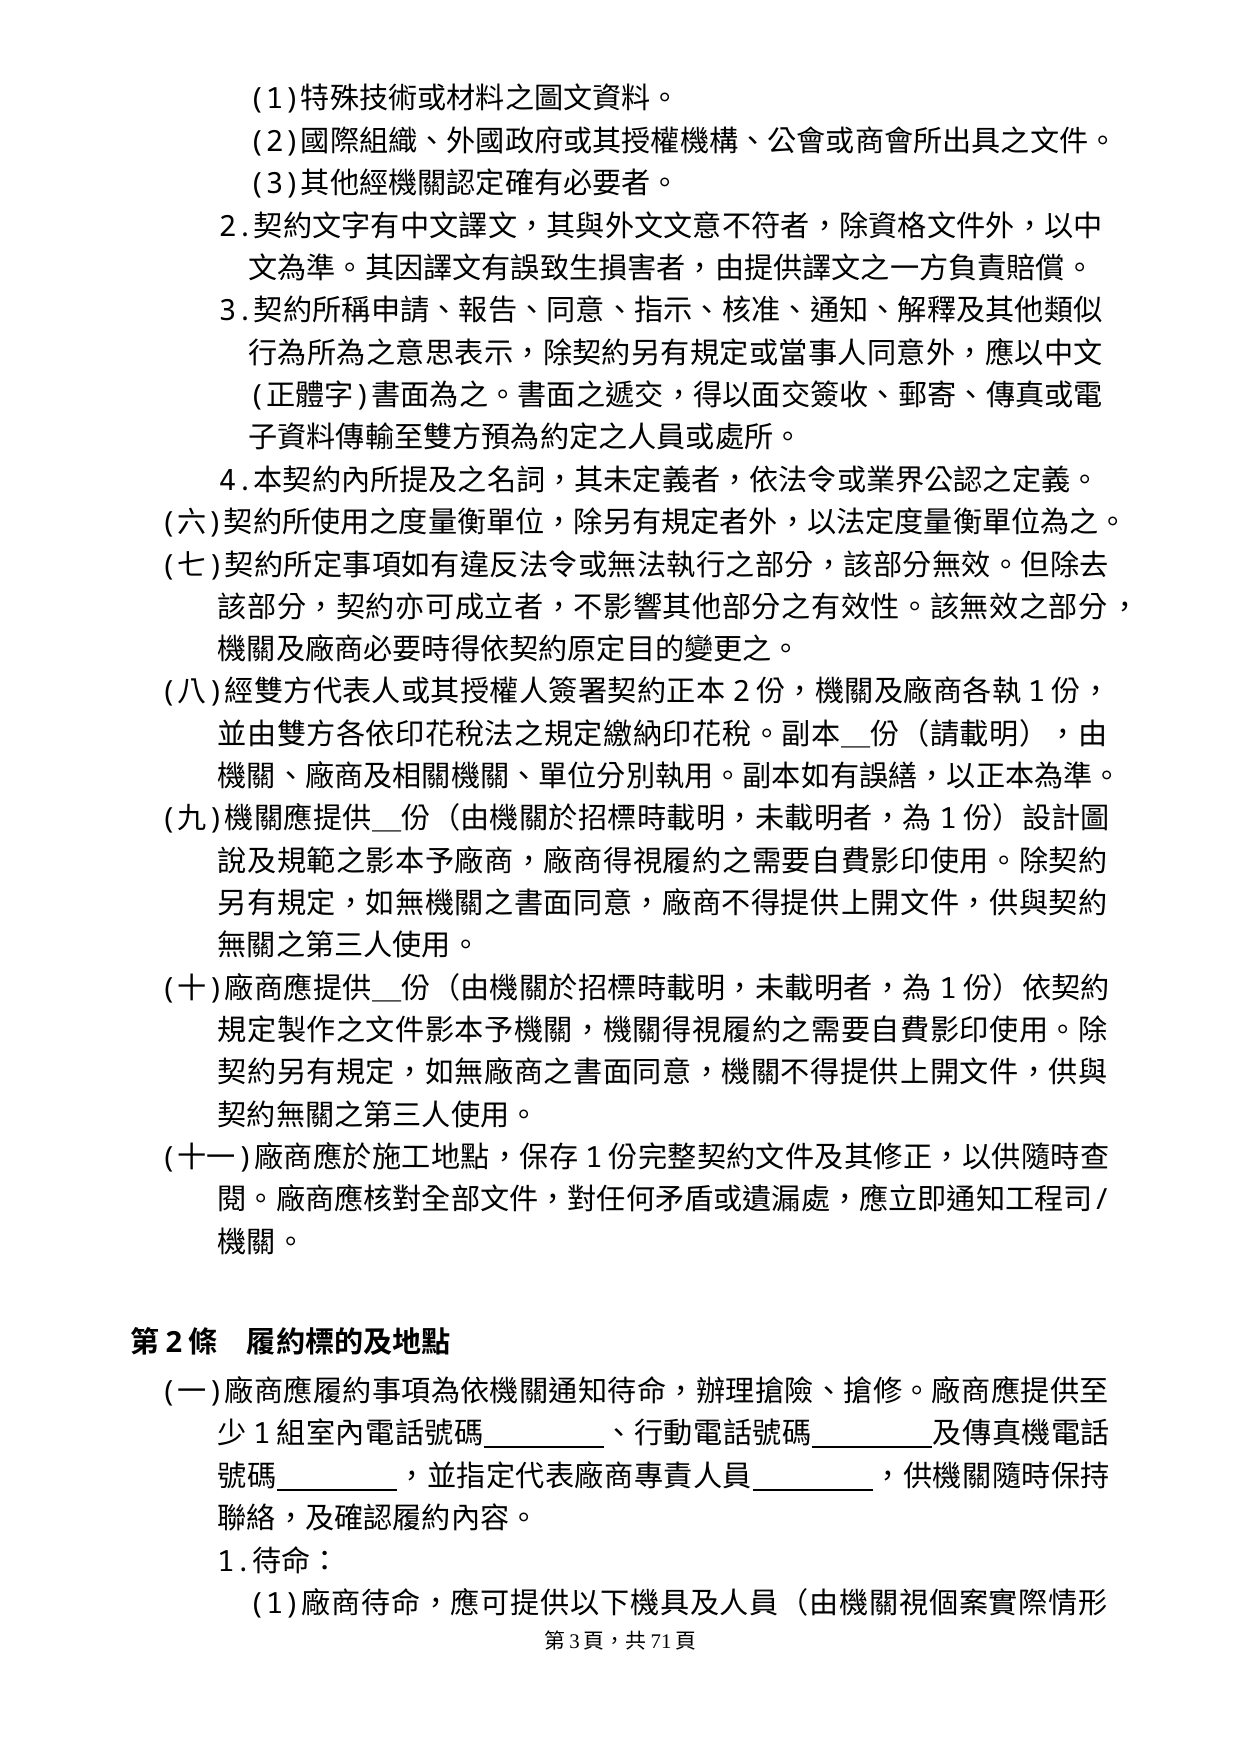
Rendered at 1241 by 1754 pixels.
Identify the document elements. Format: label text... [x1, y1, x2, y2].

text 2.契約文字有中文譯文，其與外文文意不符者，除資格文件外，以中文為準。其因譯文有誤致生損害者，由提供譯文之一方負責賠償。 [218, 202, 1104, 287]
text (十)廠商應提供＿份（由機關於招標時載明，未載明者，為1份）依契約規定製作之文件影本予機關，機關得視履約之需要自費影印使用。除契約另有規定，如無廠商之書面同意，機關不得提供上開文件，供與契約無關之第三人使用。 [159, 964, 1110, 1133]
text 第2條 履約標的及地點 [130, 1319, 1110, 1361]
text (3)其他經機關認定確有必要者。 [248, 160, 1110, 202]
text (1)特殊技術或材料之圖文資料。 [248, 75, 1110, 117]
text (一)廠商應履約事項為依機關通知待命，辦理搶險、搶修。廠商應提供至少1組室內電話號碼 、行動電話號碼 及傳真機電話號碼 ，並指定代表廠商專責人員 ，供機關隨時保持聯絡，及確認履約內容。 [159, 1368, 1110, 1537]
text (八)經雙方代表人或其授權人簽署契約正本2份，機關及廠商各執1份，並由雙方各依印花稅法之規定繳納印花稅。副本＿份（請載明），由機關、廠商及相關機關、單位分別執用。副本如有誤繕，以正本為準。 [159, 668, 1110, 795]
text (七)契約所定事項如有違反法令或無法執行之部分，該部分無效。但除去該部分，契約亦可成立者，不影響其他部分之有效性。該無效之部分，機關及廠商必要時得依契約原定目的變更之。 [159, 541, 1110, 668]
text (十一)廠商應於施工地點，保存1份完整契約文件及其修正，以供隨時查閱。廠商應核對全部文件，對任何矛盾或遺漏處，應立即通知工程司/機關。 [159, 1133, 1110, 1261]
text 1.待命： [217, 1537, 1110, 1579]
text 4.本契約內所提及之名詞，其未定義者，依法令或業界公認之定義。 [218, 456, 1104, 499]
text 3.契約所稱申請、報告、同意、指示、核准、通知、解釋及其他類似行為所為之意思表示，除契約另有規定或當事人同意外，應以中文(正體字)書面為之。書面之遞交，得以面交簽收、郵寄、傳真或電子資料傳輸至雙方預為約定之人員或處所。 [218, 287, 1104, 456]
text (1)廠商待命，應可提供以下機具及人員（由機關視個案實際情形 [248, 1579, 1110, 1622]
text (2)國際組織、外國政府或其授權機構、公會或商會所出具之文件。 [248, 117, 1110, 160]
text (六)契約所使用之度量衡單位，除另有規定者外，以法定度量衡單位為之。 [159, 499, 1110, 541]
text (九)機關應提供＿份（由機關於招標時載明，未載明者，為1份）設計圖說及規範之影本予廠商，廠商得視履約之需要自費影印使用。除契約另有規定，如無機關之書面同意，廠商不得提供上開文件，供與契約無關之第三人使用。 [159, 795, 1110, 964]
